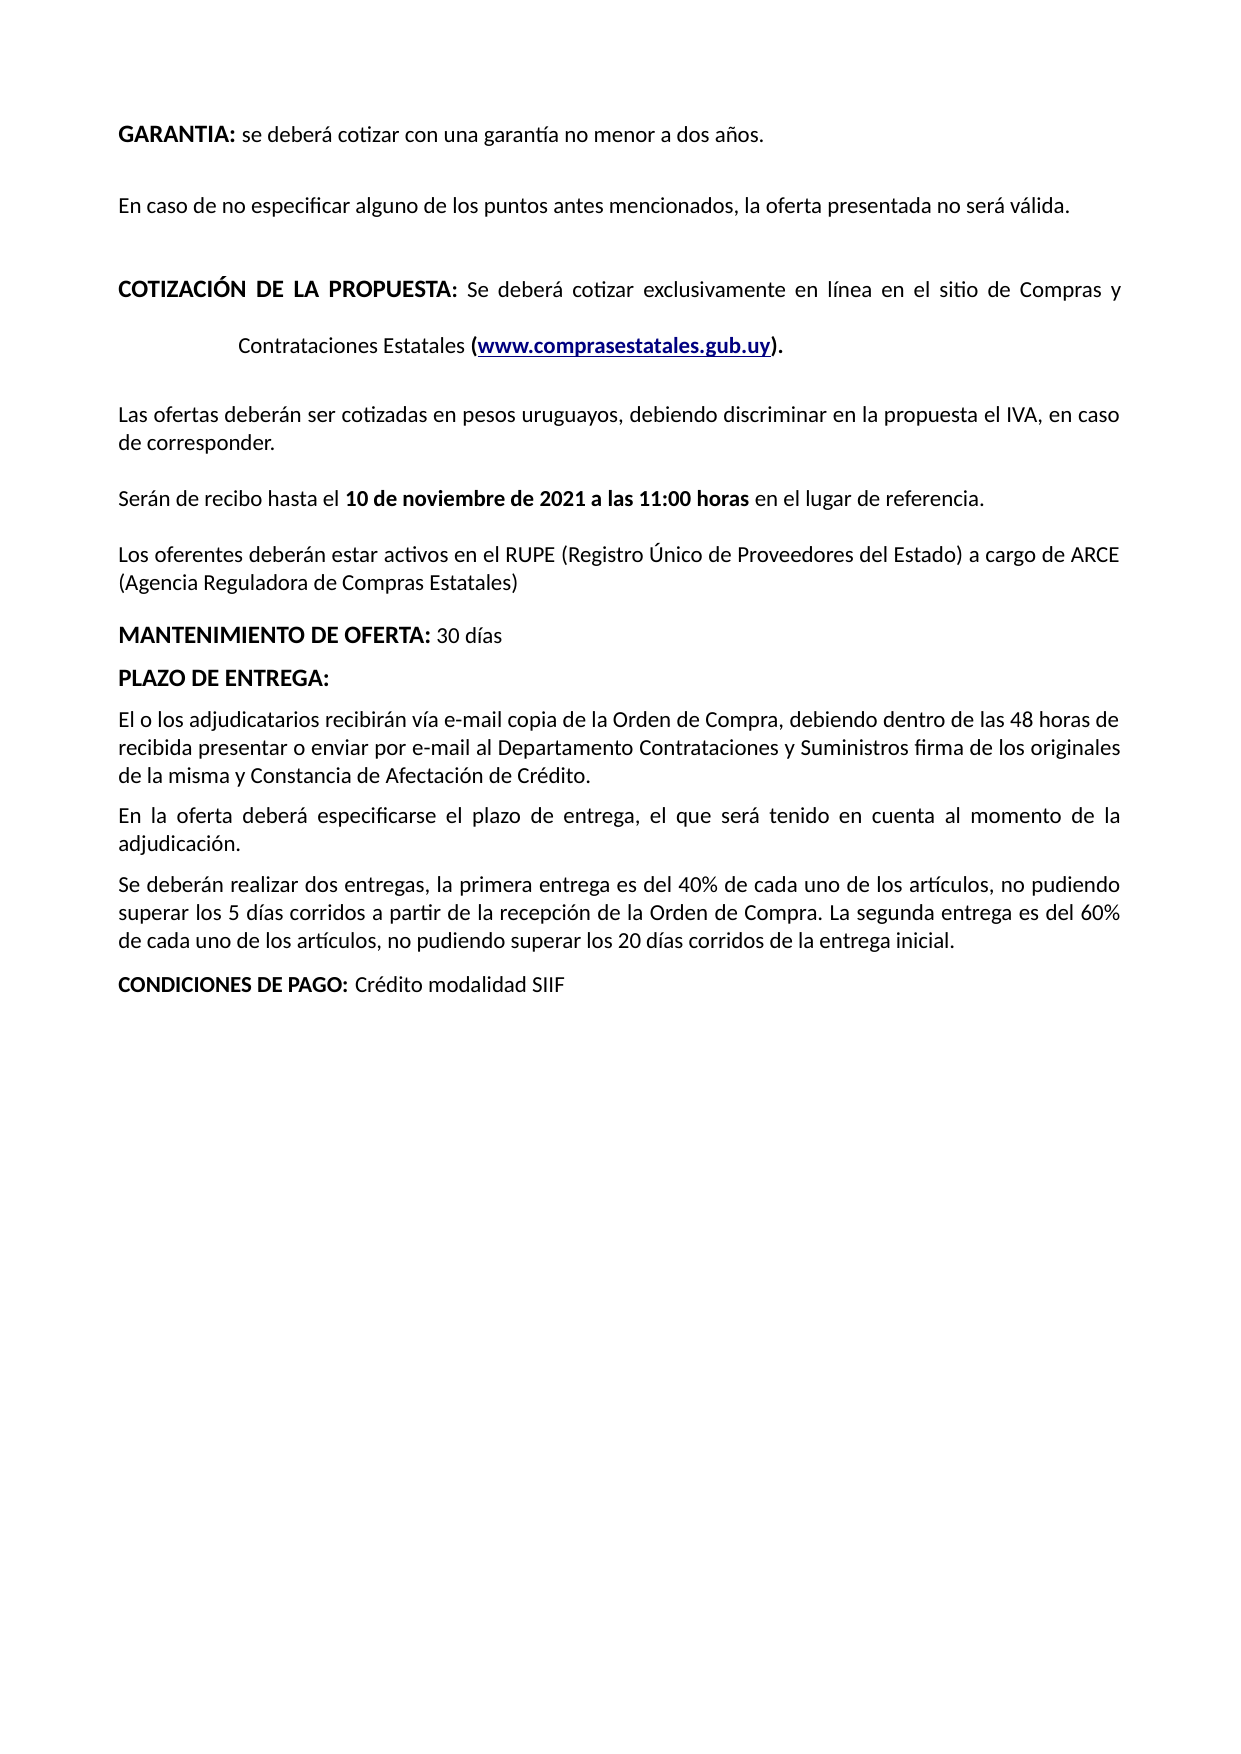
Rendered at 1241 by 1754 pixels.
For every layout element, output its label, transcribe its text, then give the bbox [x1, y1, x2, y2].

subtitle COTIZACIÓN DE LA PROPUESTA: Se deberá cotizar exclusivamente en línea en el sitio de Compras y Contrataciones Estatales (www.comprasestatales.gub.uy). [118, 273, 1122, 359]
text En la oferta deberá especificarse el plazo de entrega, el que será tenido en cuenta al momento de la adjudicación. [118, 802, 1122, 858]
subtitle GARANTIA: se deberá cotizar con una garantía no menor a dos años. [118, 118, 1122, 149]
text Los oferentes deberán estar activos en el RUPE (Registro Único de Proveedores del Estado) a cargo de ARCE (Agencia Reguladora de Compras Estatales) [118, 540, 1122, 596]
text CONDICIONES DE PAGO: Crédito modalidad SIIF [118, 967, 1122, 1000]
text MANTENIMIENTO DE OFERTA: 30 días [118, 619, 1122, 649]
text Las ofertas deberán ser cotizadas en pesos uruguayos, debiendo discriminar en la propuesta el IVA, en caso de corresponder. [118, 400, 1122, 456]
text El o los adjudicatarios recibirán vía e-mail copia de la Orden de Compra, debiendo dentro de las 48 horas de recibida presentar o enviar por e-mail al Departamento Contrataciones y Suministros firma de los originales de la misma y Constancia de Afectación de Crédito. [118, 705, 1122, 789]
text PLAZO DE ENTREGA: [118, 662, 1122, 692]
text Se deberán realizar dos entregas, la primera entrega es del 40% de cada uno de los artículos, no pudiendo superar los 5 días corridos a partir de la recepción de la Orden de Compra. La segunda entrega es del 60% de cada uno de los artículos, no pudiendo superar los 20 días corridos de la entrega inicial. [118, 870, 1122, 954]
text En caso de no especificar alguno de los puntos antes mencionados, la oferta presentada no será válida. [118, 192, 1122, 219]
text Serán de recibo hasta el 10 de noviembre de 2021 a las 11:00 horas en el lugar de referencia. [118, 484, 1122, 512]
